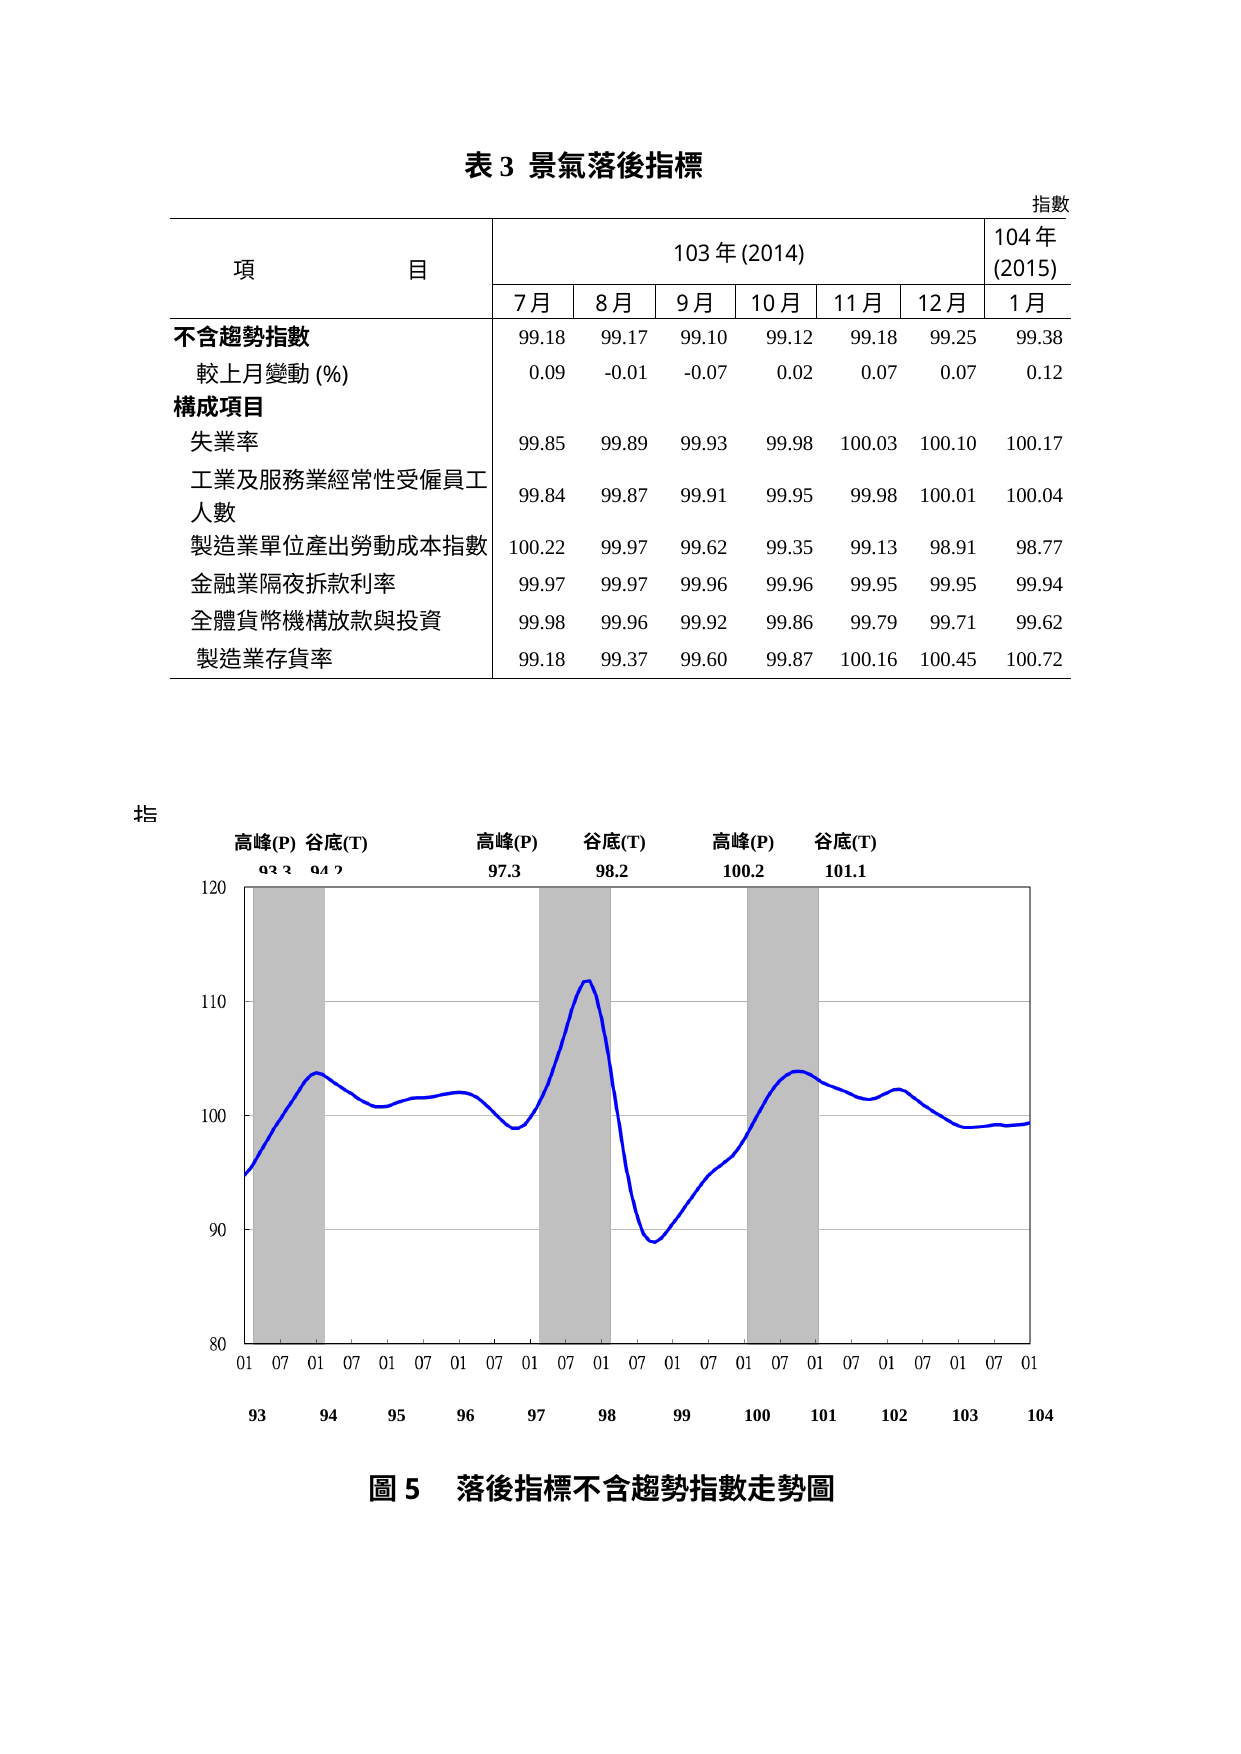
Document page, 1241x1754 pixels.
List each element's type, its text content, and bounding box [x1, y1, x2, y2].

table_cell 99.37 [573, 641, 656, 678]
table_cell 99.95 [821, 566, 905, 603]
table_cell 99.91 [656, 462, 735, 528]
table_cell 99.79 [821, 603, 905, 641]
text 93 94 95 96 97 98 99 100 101 102 103 104 [219, 1405, 1098, 1424]
table_cell 11月 [817, 285, 900, 318]
table_cell 8月 [574, 285, 655, 318]
table_cell 100.01 [905, 462, 985, 528]
table_cell 100.10 [905, 424, 985, 462]
text 100.2 [674, 860, 776, 870]
table_cell 99.85 [493, 424, 573, 462]
table_cell 98.91 [905, 528, 985, 566]
table_cell 99.96 [656, 566, 735, 603]
table_cell 不含趨勢指數 [170, 319, 492, 356]
table_cell 99.89 [573, 424, 656, 462]
table_cell [656, 389, 735, 424]
table_cell 99.35 [735, 528, 821, 566]
table_cell 10月 [736, 285, 816, 318]
table_cell 98.77 [985, 528, 1071, 566]
table_header 項 目 [170, 219, 492, 318]
table_cell 99.10 [656, 319, 735, 356]
text 表3 景氣落後指標 [118, 142, 1070, 184]
table_cell 0.02 [735, 356, 821, 389]
table_cell -0.07 [656, 356, 735, 389]
table_cell 金融業隔夜拆款利率 [170, 566, 492, 603]
text 高峰(P) 谷底(T) [208, 827, 401, 854]
table_cell 100.03 [821, 424, 905, 462]
table_cell 99.87 [573, 462, 656, 528]
table_cell 0.09 [493, 356, 573, 389]
table_cell 99.13 [821, 528, 905, 566]
table_cell 12月 [901, 285, 984, 318]
table_cell -0.01 [573, 356, 656, 389]
text 谷底(T) [776, 826, 922, 853]
table_cell 100.16 [821, 641, 905, 678]
table_cell 99.92 [656, 603, 735, 641]
table_cell 工業及服務業經常性受僱員工 人數 [170, 462, 492, 528]
table_header 103年 (2014) [493, 219, 984, 284]
table_cell 99.60 [656, 641, 735, 678]
table_cell 100.22 [493, 528, 573, 566]
table_cell 失業率 [170, 424, 492, 462]
table_cell 100.72 [985, 641, 1071, 678]
table_cell 構成項目 [170, 389, 492, 424]
table_cell [905, 389, 985, 424]
table_cell [493, 389, 573, 424]
table_cell 較上月變動 (%) [170, 356, 492, 389]
picture [196, 870, 1044, 1389]
text 高峰(P) [450, 826, 545, 853]
table_cell 99.93 [656, 424, 735, 462]
table_cell [573, 389, 656, 424]
table_cell 99.98 [493, 603, 573, 641]
table_cell 製造業單位產出勞動成本指數 [170, 528, 492, 566]
table_cell 99.97 [573, 566, 656, 603]
table_cell 9月 [656, 285, 735, 318]
table_cell 0.07 [821, 356, 905, 389]
table_header [1066, 218, 1071, 284]
text 圖5 落後指標不含趨勢指數走勢圖 [81, 1474, 1123, 1505]
table_cell 99.97 [573, 528, 656, 566]
table_cell 99.96 [573, 603, 656, 641]
table_cell 99.18 [493, 319, 573, 356]
table_cell 99.84 [493, 462, 573, 528]
text 高峰(P) [674, 826, 776, 853]
table_cell [985, 389, 1071, 424]
table_cell [735, 389, 821, 424]
text 93.3 94.2 [208, 861, 401, 870]
table_cell 99.86 [735, 603, 821, 641]
table_cell 100.04 [985, 462, 1071, 528]
table_cell 99.95 [905, 566, 985, 603]
table_cell 0.07 [905, 356, 985, 389]
table_cell 0.12 [985, 356, 1071, 389]
text 97.3 [450, 860, 545, 870]
text 98.2 [545, 860, 674, 870]
table_cell 99.87 [735, 641, 821, 678]
table_cell 99.12 [735, 319, 821, 356]
table_cell 99.95 [735, 462, 821, 528]
table_cell 1月 [985, 285, 1071, 318]
table_cell 99.18 [493, 641, 573, 678]
table_header 104年 (2015) [985, 219, 1066, 284]
table_cell 99.17 [573, 319, 656, 356]
table_cell 100.17 [985, 424, 1071, 462]
table_cell 99.98 [735, 424, 821, 462]
table_cell 99.25 [905, 319, 985, 356]
table_cell 99.71 [905, 603, 985, 641]
table_cell 99.94 [985, 566, 1071, 603]
table_cell 99.62 [985, 603, 1071, 641]
text 指數 [133, 797, 171, 821]
table_cell 99.38 [985, 319, 1071, 356]
table_cell 100.45 [905, 641, 985, 678]
table_cell 99.97 [493, 566, 573, 603]
table_cell 製造業存貨率 [170, 641, 492, 678]
text 指數 [118, 184, 1070, 218]
table_cell 99.62 [656, 528, 735, 566]
table_cell 99.98 [821, 462, 905, 528]
table_cell 99.96 [735, 566, 821, 603]
text 101.1 [776, 860, 922, 870]
text 谷底(T) [545, 826, 674, 853]
table_cell 全體貨幣機構放款與投資 [170, 603, 492, 641]
table_cell 7月 [493, 285, 573, 318]
table_cell [821, 389, 905, 424]
table_cell 99.18 [821, 319, 905, 356]
